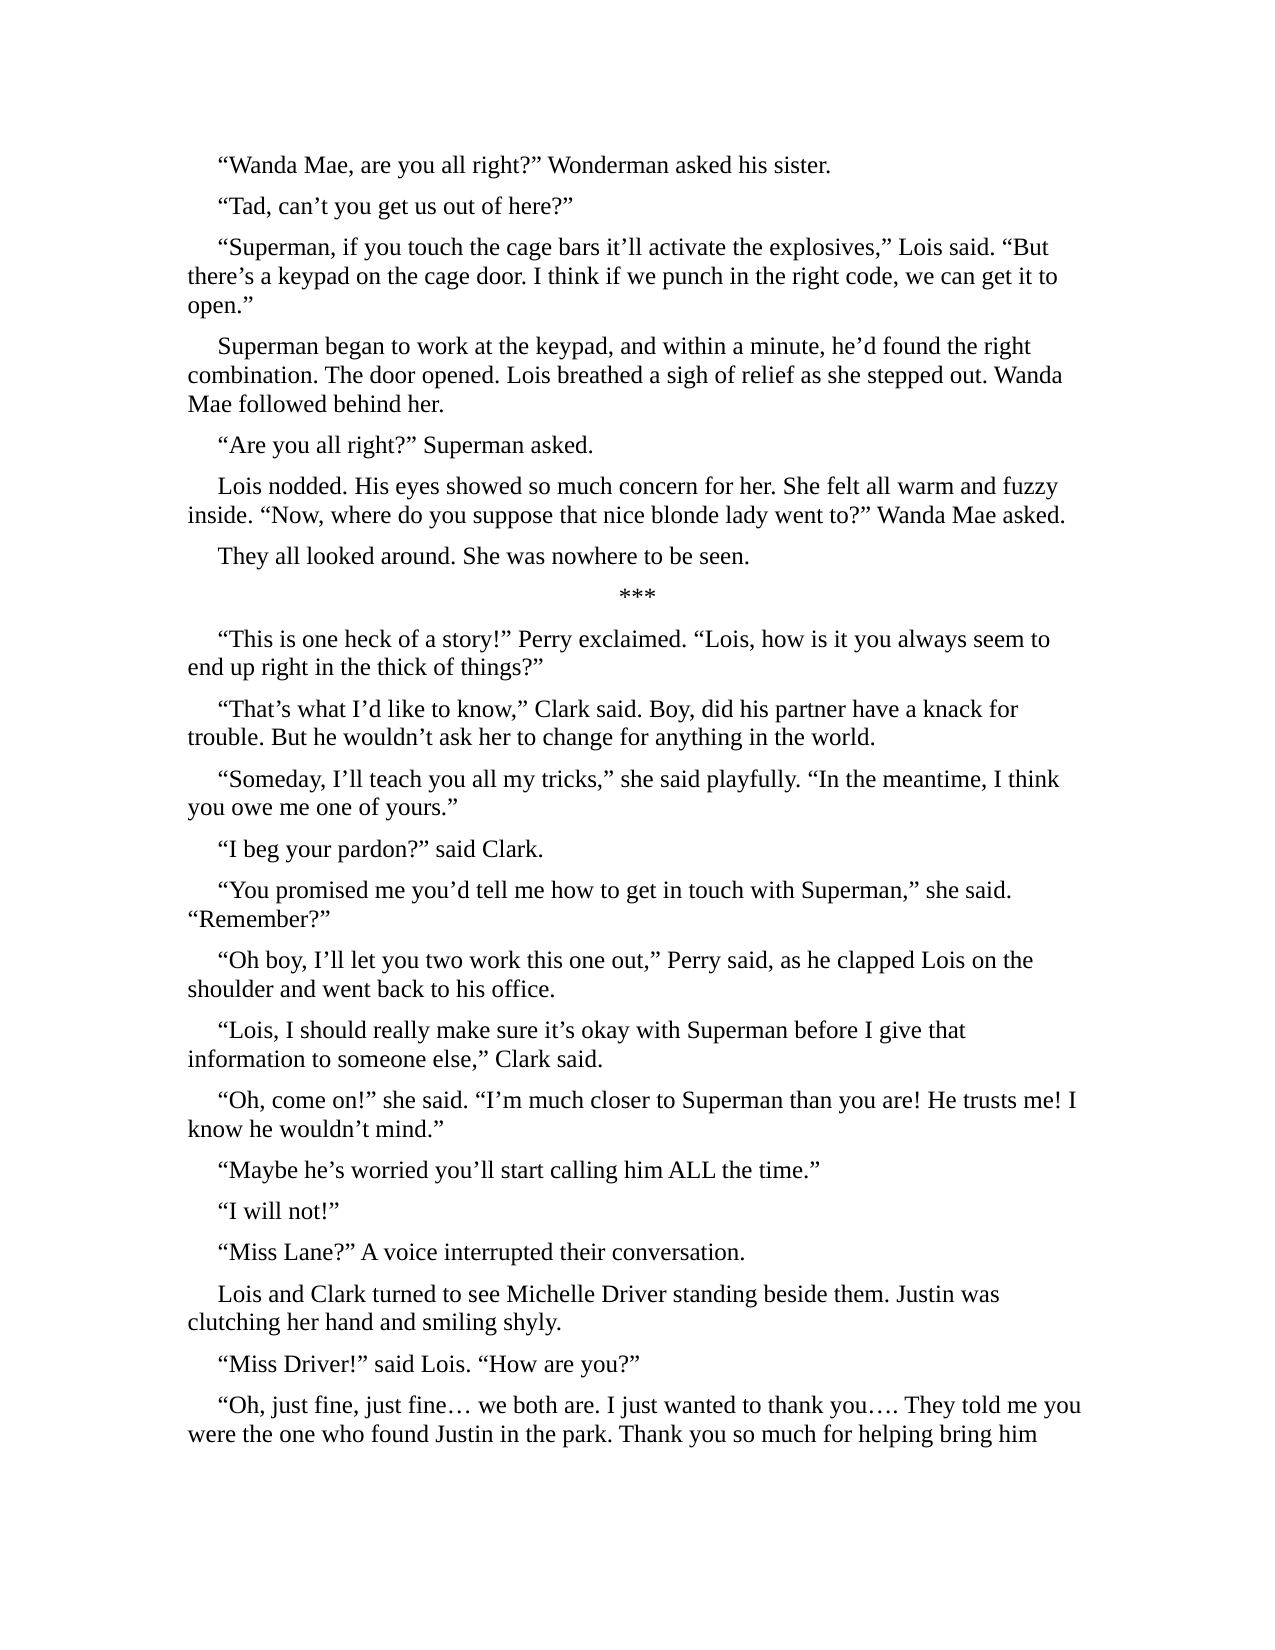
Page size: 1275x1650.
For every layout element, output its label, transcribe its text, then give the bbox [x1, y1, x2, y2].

text “Superman, if you touch the cage bars it’ll activate the explosives,” Lois said. “But there’s a keypad on the cage door. I think if we punch in the right code, we can get it to open.” [187, 232, 1087, 319]
text Lois and Clark turned to see Michelle Driver standing beside them. Justin was clutching her hand and smiling shyly. [187, 1279, 1087, 1336]
text “I will not!” [187, 1196, 1087, 1225]
text “You promised me you’d tell me how to get in touch with Superman,” she said. “Remember?” [187, 875, 1087, 932]
text Lois nodded. His eyes showed so much concern for her. She felt all warm and fuzzy inside. “Now, where do you suppose that nice blonde lady went to?” Wanda Mae asked. [187, 471, 1087, 529]
text “Maybe he’s worried you’ll start calling him ALL the time.” [187, 1155, 1087, 1184]
text “I beg your pardon?” said Clark. [187, 834, 1087, 862]
text “Someday, I’ll teach you all my tricks,” she said playfully. “In the meantime, I think you owe me one of yours.” [187, 764, 1087, 821]
text “Are you all right?” Superman asked. [187, 430, 1087, 459]
text They all looked around. She was nowhere to be seen. [187, 541, 1087, 570]
text “Miss Driver!” said Lois. “How are you?” [187, 1349, 1087, 1377]
text “Miss Lane?” A voice interrupted their conversation. [187, 1237, 1087, 1266]
text “Lois, I should really make sure it’s okay with Superman before I give that information to someone else,” Clark said. [187, 1015, 1087, 1072]
text Superman began to work at the keypad, and within a minute, he’d found the right combination. The door opened. Lois breathed a sigh of relief as she stepped out. Wanda Mae followed behind her. [187, 331, 1087, 417]
text “Oh, come on!” she said. “I’m much closer to Superman than you are! He trusts me! I know he wouldn’t mind.” [187, 1085, 1087, 1142]
text *** [187, 582, 1087, 611]
text “That’s what I’d like to know,” Clark said. Boy, did his partner have a knack for trouble. But he wouldn’t ask her to change for anything in the world. [187, 694, 1087, 751]
text “Oh, just fine, just fine… we both are. I just wanted to thank you…. They told me you were the one who found Justin in the park. Thank you so much for helping bring him [187, 1390, 1087, 1447]
text “This is one heck of a story!” Perry exclaimed. “Lois, how is it you always seem to end up right in the thick of things?” [187, 624, 1087, 681]
text “Wanda Mae, are you all right?” Wonderman asked his sister. [187, 150, 1087, 179]
text “Oh boy, I’ll let you two work this one out,” Perry said, as he clapped Lois on the shoulder and went back to his office. [187, 945, 1087, 1002]
text “Tad, can’t you get us out of here?” [187, 191, 1087, 220]
